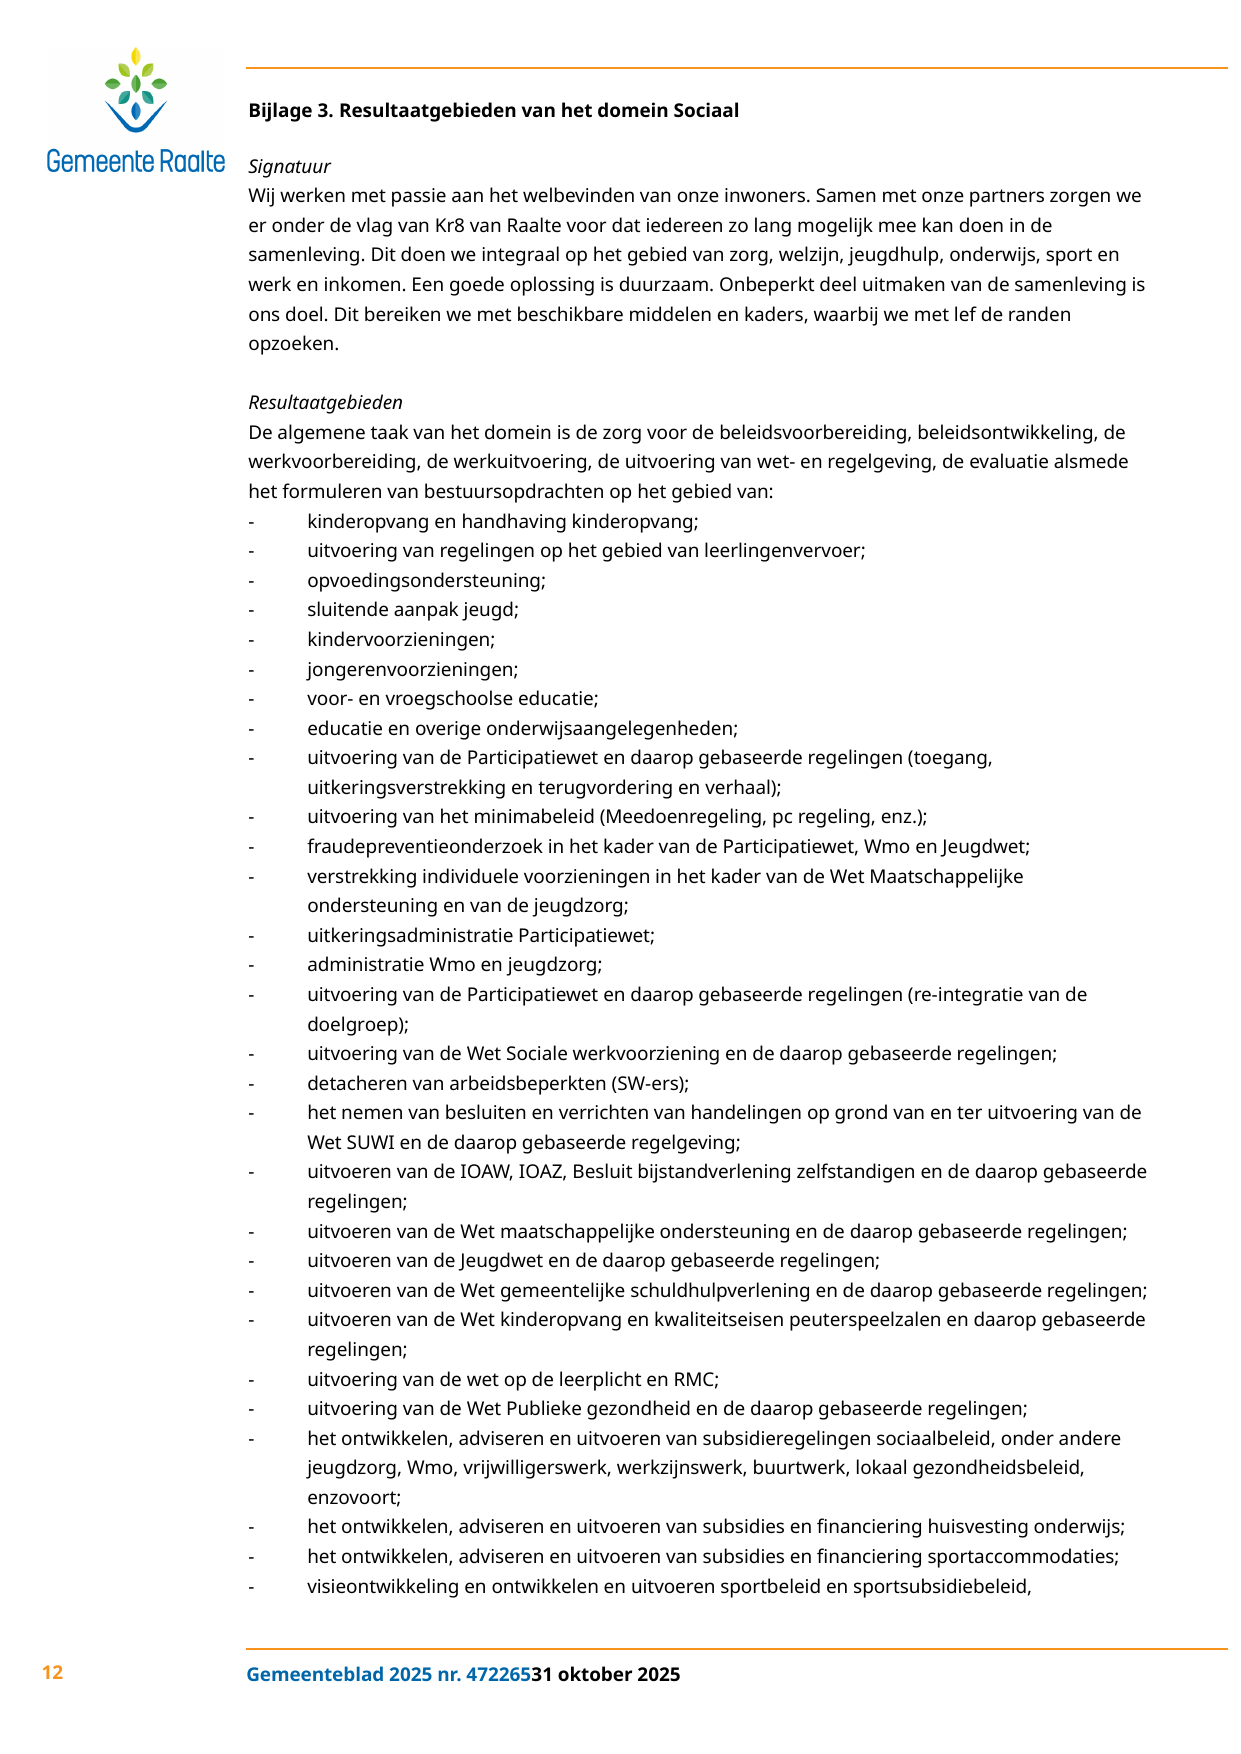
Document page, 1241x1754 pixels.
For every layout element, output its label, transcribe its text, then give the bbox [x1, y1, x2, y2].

list administratie Wmo en jeugdzorg; [248, 952, 1152, 977]
list detacheren van arbeidsbeperkten (SW-ers); [248, 1070, 1152, 1096]
list uitvoering van de wet op de leerplicht en RMC; [248, 1366, 1152, 1392]
list uitvoering van het minimabeleid (Meedoenregeling, pc regeling, enz.); [248, 804, 1152, 829]
list het nemen van besluiten en verrichten van handelingen op grond van en ter uitvoering van de Wet SUWI en de daarop gebaseerde regelgeving; [248, 1099, 1152, 1155]
list voor- en vroegschoolse educatie; [248, 685, 1152, 711]
text Bijlage 3. Resultaatgebieden van het domein Sociaal [248, 95, 1152, 123]
list uitvoering van de Wet Publieke gezondheid en de daarop gebaseerde regelingen; [248, 1395, 1152, 1421]
list uitvoering van regelingen op het gebied van leerlingenvervoer; [248, 537, 1152, 563]
list sluitende aanpak jeugd; [248, 597, 1152, 622]
list uitkeringsadministratie Participatiewet; [248, 922, 1152, 948]
text Wij werken met passie aan het welbevinden van onze inwoners. Samen met onze partners zorgen we er onder de vlag van Kr8 van Raalte voor dat iedereen zo lang mogelijk mee kan doen in de samenleving. Dit doen we integraal op het gebied van zorg, welzijn, jeugdhulp, onderwijs, sport en werk en inkomen. Een goede oplossing is duurzaam. Onbeperkt deel uitmaken van de samenleving is ons doel. Dit bereiken we met beschikbare middelen en kaders, waarbij we met lef de randen opzoeken. [248, 182, 1152, 356]
list uitvoeren van de Wet maatschappelijke ondersteuning en de daarop gebaseerde regelingen; [248, 1218, 1152, 1244]
list het ontwikkelen, adviseren en uitvoeren van subsidies en financiering sportaccommodaties; [248, 1543, 1152, 1569]
list uitvoeren van de Wet kinderopvang en kwaliteitseisen peuterspeelzalen en daarop gebaseerde regelingen; [248, 1307, 1152, 1362]
list educatie en overige onderwijsaangelegenheden; [248, 715, 1152, 741]
text Signatuur [248, 153, 1152, 179]
list uitvoering van de Participatiewet en daarop gebaseerde regelingen (toegang, uitkeringsverstrekking en terugvordering en verhaal); [248, 744, 1152, 800]
list kinderopvang en handhaving kinderopvang; [248, 508, 1152, 534]
list verstrekking individuele voorzieningen in het kader van de Wet Maatschappelijke ondersteuning en van de jeugdzorg; [248, 863, 1152, 918]
text De algemene taak van het domein is de zorg voor de beleidsvoorbereiding, beleidsontwikkeling, de werkvoorbereiding, de werkuitvoering, de uitvoering van wet- en regelgeving, de evaluatie alsmede het formuleren van bestuursopdrachten op het gebied van: [248, 419, 1152, 504]
list het ontwikkelen, adviseren en uitvoeren van subsidieregelingen sociaalbeleid, onder andere jeugdzorg, Wmo, vrijwilligerswerk, werkzijnswerk, buurtwerk, lokaal gezondheidsbeleid, enzovoort; [248, 1425, 1152, 1510]
list kindervoorzieningen; [248, 626, 1152, 652]
list fraudepreventieonderzoek in het kader van de Participatiewet, Wmo en Jeugdwet; [248, 833, 1152, 859]
list het ontwikkelen, adviseren en uitvoeren van subsidies en financiering huisvesting onderwijs; [248, 1514, 1152, 1539]
text Resultaatgebieden [248, 389, 1152, 415]
list uitvoeren van de Wet gemeentelijke schuldhulpverlening en de daarop gebaseerde regelingen; [248, 1277, 1152, 1303]
list uitvoering van de Wet Sociale werkvoorziening en de daarop gebaseerde regelingen; [248, 1040, 1152, 1066]
picture [41, 47, 231, 172]
list visieontwikkeling en ontwikkelen en uitvoeren sportbeleid en sportsubsidiebeleid, [248, 1573, 1152, 1599]
list uitvoeren van de IOAW, IOAZ, Besluit bijstandverlening zelfstandigen en de daarop gebaseerde regelingen; [248, 1159, 1152, 1214]
list uitvoeren van de Jeugdwet en de daarop gebaseerde regelingen; [248, 1247, 1152, 1273]
list uitvoering van de Participatiewet en daarop gebaseerde regelingen (re-integratie van de doelgroep); [248, 981, 1152, 1037]
list opvoedingsondersteuning; [248, 567, 1152, 593]
list jongerenvoorzieningen; [248, 656, 1152, 682]
